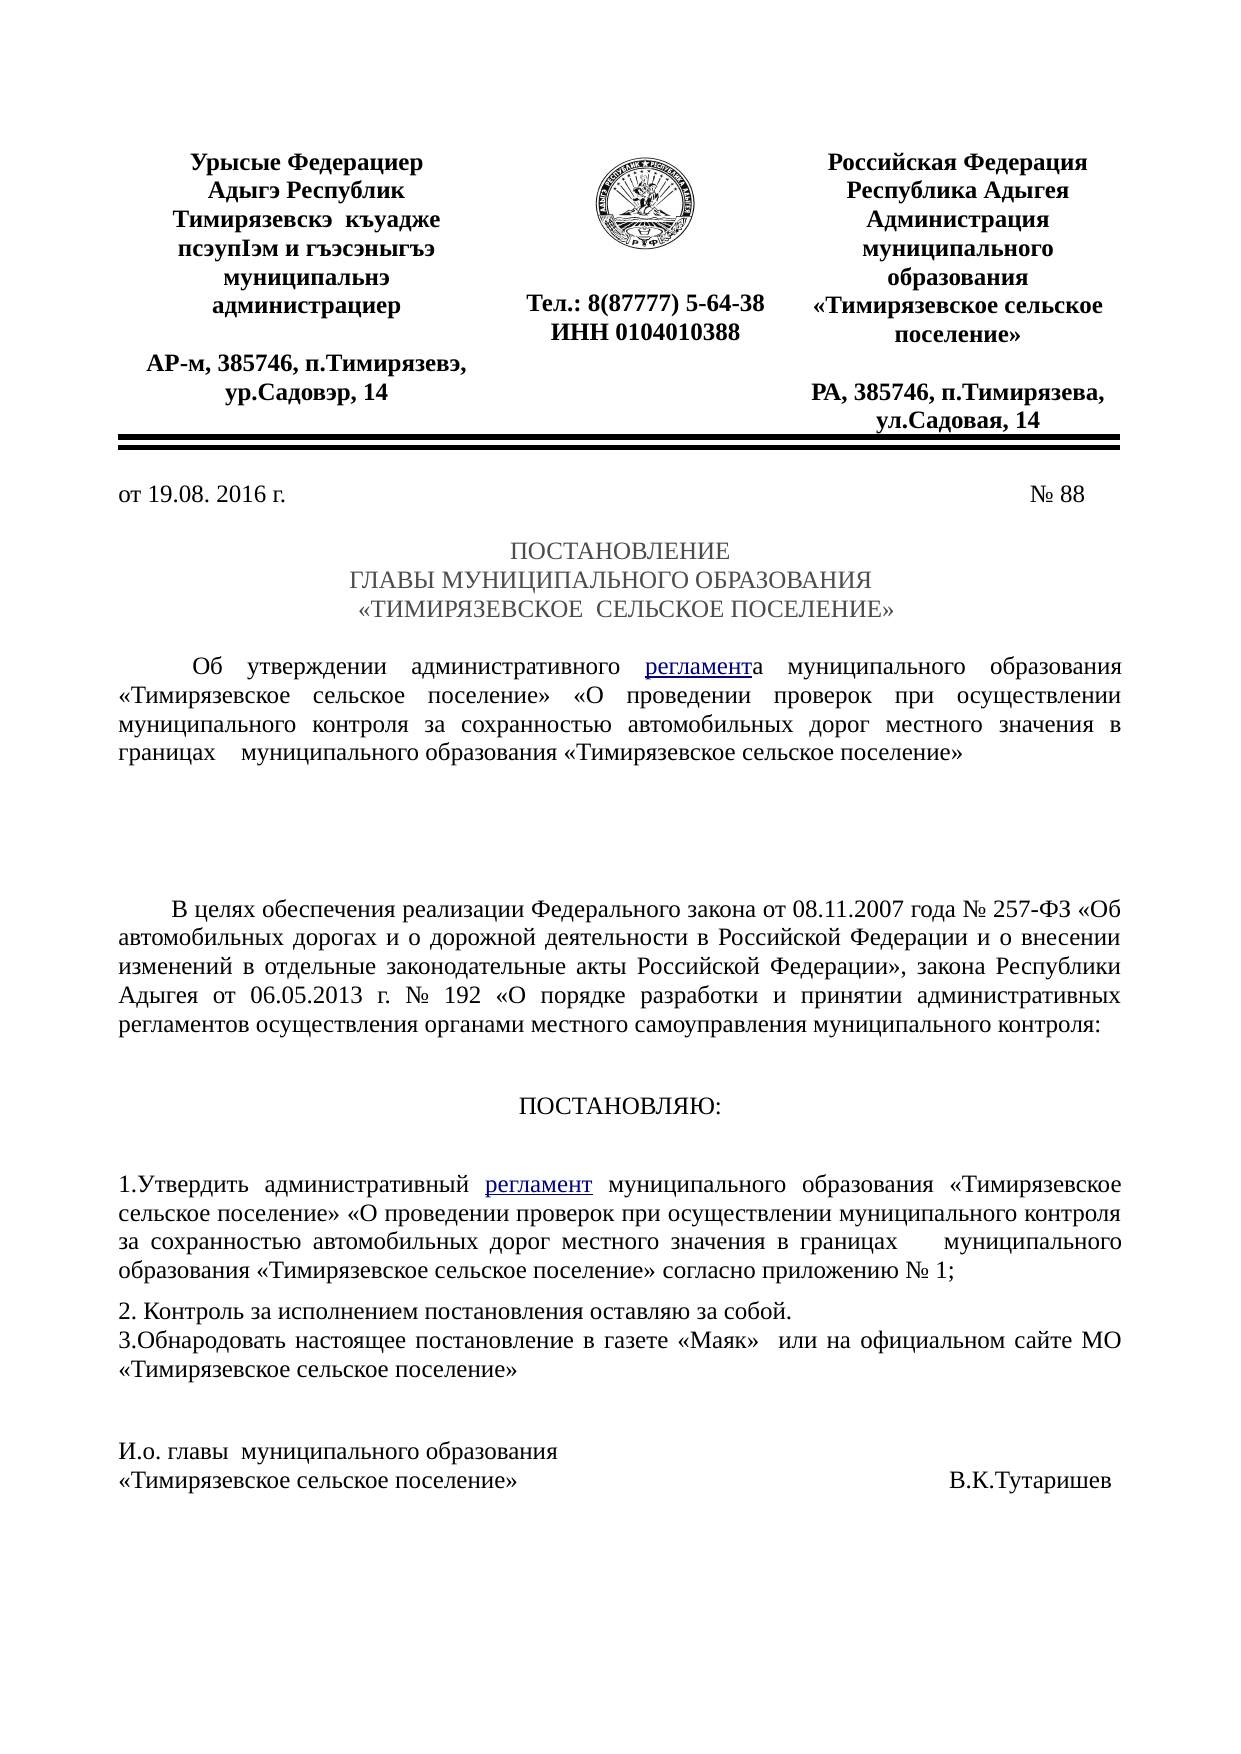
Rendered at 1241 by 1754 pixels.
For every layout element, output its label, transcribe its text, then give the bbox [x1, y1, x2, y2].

text Об утверждении административного регламента муниципального образования «Тимирязевское сельское поселение» «О проведении проверок при осуществлении муниципального контроля за сохранностью автомобильных дорог местного значения в границах муниципального образования «Тимирязевское сельское поселение» [118, 651, 1122, 766]
text от 19.08. 2016 г. № 88 [118, 479, 1122, 507]
text «ТИМИРЯЗЕВСКОЕ СЕЛЬСКОЕ ПОСЕЛЕНИЕ» [118, 594, 1122, 622]
text И.о. главы муниципального образования [118, 1436, 1122, 1465]
text «Тимирязевское сельское поселение» В.К.Тутаришев [118, 1465, 1122, 1494]
text ГЛАВЫ МУНИЦИПАЛЬНОГО ОБРАЗОВАНИЯ [118, 565, 1122, 594]
text В целях обеспечения реализации Федерального закона от 08.11.2007 года № 257-ФЗ «Об автомобильных дорогах и о дорожной деятельности в Российской Федерации и о внесении изменений в отдельные законодательные акты Российской Федерации», закона Республики Адыгея от 06.05.2013 г. № 192 «О порядке разработки и принятии административных регламентов осуществления органами местного самоуправления муниципального контроля: [118, 894, 1122, 1037]
picture [594, 156, 696, 251]
text 3.Обнародовать настоящее постановление в газете «Маяк» или на официальном сайте МО «Тимирязевское сельское поселение» [118, 1325, 1122, 1383]
table_header Тел.: 8(87777) 5-64-38 ИНН 0104010388 [495, 147, 796, 434]
text ПОСТАНОВЛЕНИЕ [118, 536, 1122, 565]
table_header Урысые Федерациер Адыгэ Республик Тимирязевскэ къуадже псэупIэм и гъэсэныгъэ муниципальнэ администрациер АР-м, 385746, п.Тимирязевэ, ур.Садовэр, 14 [118, 147, 495, 434]
table_header Российская Федерация Республика Адыгея Администрация муниципального образования «Тимирязевское сельское поселение» РА, 385746, п.Тимирязева, ул.Садовая, 14 [796, 147, 1120, 434]
subtitle 2. Контроль за исполнением постановления оставляю за собой. [118, 1296, 1122, 1325]
text 1.Утвердить административный регламент муниципального образования «Тимирязевское сельское поселение» «О проведении проверок при осуществлении муниципального контроля за сохранностью автомобильных дорог местного значения в границах муниципального образования «Тимирязевское сельское поселение» согласно приложению № 1; [118, 1169, 1122, 1284]
text ПОСТАНОВЛЯЮ: [118, 1091, 1122, 1120]
